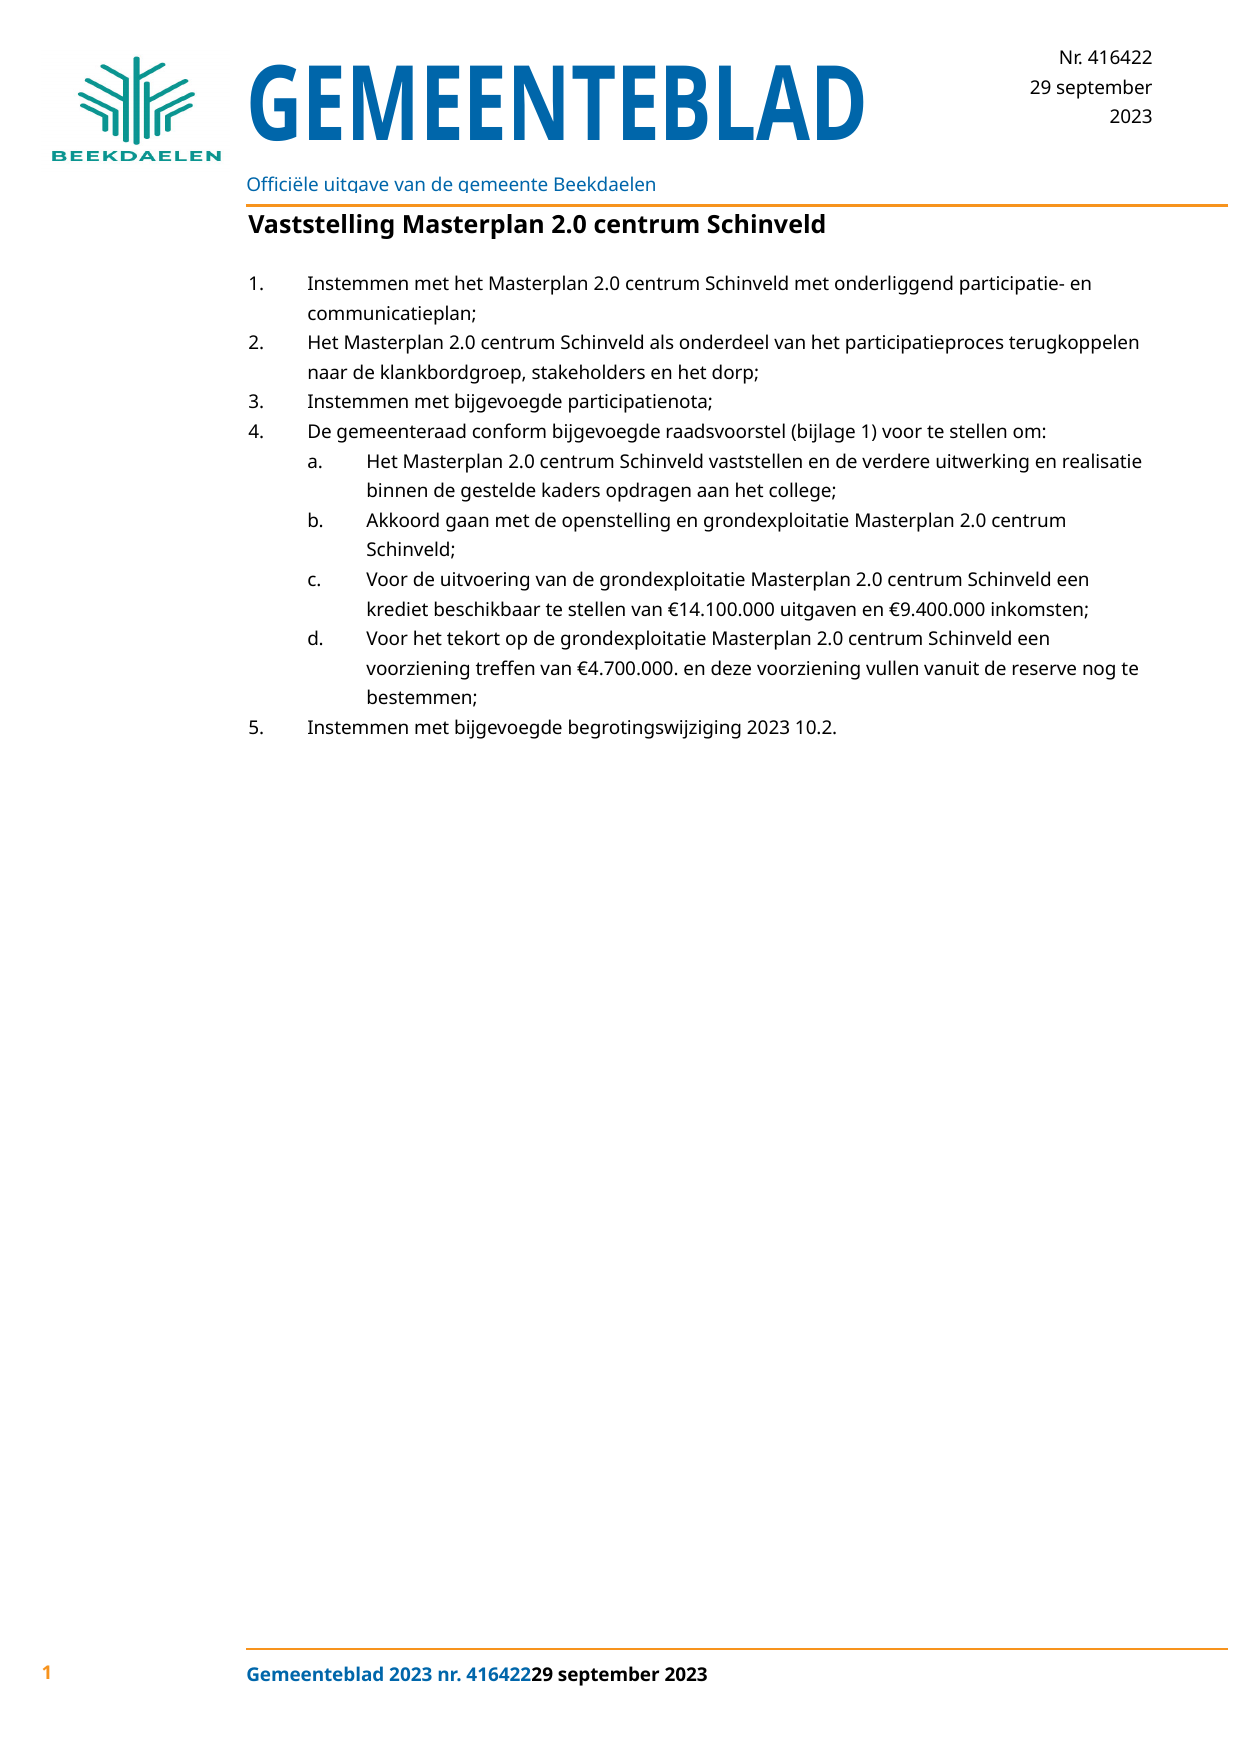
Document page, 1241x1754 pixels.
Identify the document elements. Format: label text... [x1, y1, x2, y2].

list Voor de uitvoering van de grondexploitatie Masterplan 2.0 centrum Schinveld een krediet beschikbaar te stellen van €14.100.000 uitgaven en €9.400.000 inkomsten; [307, 566, 1152, 621]
picture [41, 47, 231, 172]
list Instemmen met bijgevoegde begrotingswijziging 2023 10.2. [248, 714, 1152, 740]
list Instemmen met het Masterplan 2.0 centrum Schinveld met onderliggend participatie- en communicatieplan; [248, 270, 1152, 326]
list Voor het tekort op de grondexploitatie Masterplan 2.0 centrum Schinveld een voorziening treffen van €4.700.000. en deze voorziening vullen vanuit de reserve nog te bestemmen; [307, 625, 1152, 710]
list Het Masterplan 2.0 centrum Schinveld vaststellen en de verdere uitwerking en realisatie binnen de gestelde kaders opdragen aan het college; [307, 448, 1152, 503]
text Vaststelling Masterplan 2.0 centrum Schinveld [248, 207, 1152, 241]
list Instemmen met bijgevoegde participatienota; [248, 389, 1152, 414]
list De gemeenteraad conform bijgevoegde raadsvoorstel (bijlage 1) voor te stellen om: [248, 418, 1152, 444]
list Het Masterplan 2.0 centrum Schinveld als onderdeel van het participatieproces terugkoppelen naar de klankbordgroep, stakeholders en het dorp; [248, 329, 1152, 385]
list Akkoord gaan met de openstelling en grondexploitatie Masterplan 2.0 centrum Schinveld; [307, 507, 1152, 562]
